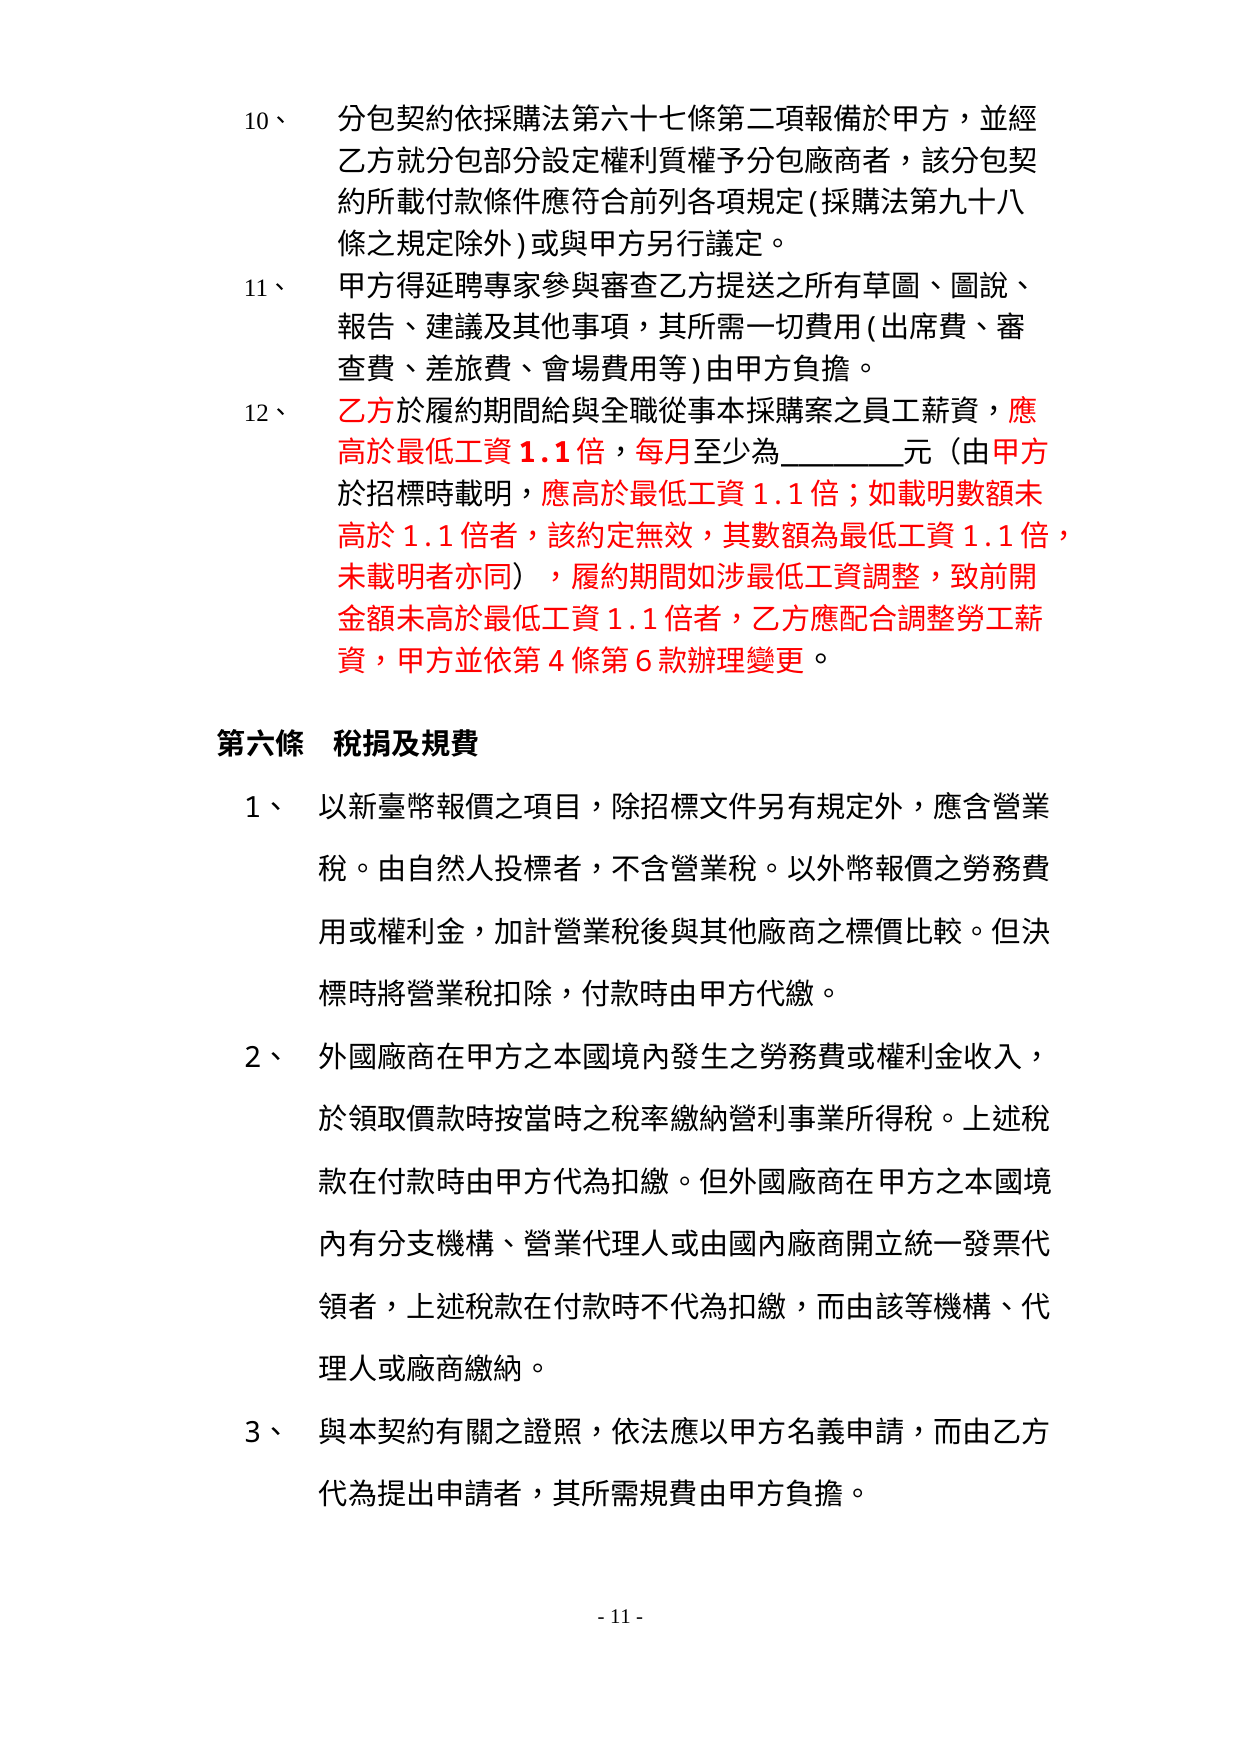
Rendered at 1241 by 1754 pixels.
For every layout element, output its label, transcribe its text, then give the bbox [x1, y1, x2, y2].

list 甲方得延聘專家參與審查乙方提送之所有草圖、圖說、報告、建議及其他事項，其所需一切費用(出席費、審查費、差旅費、會場費用等)由甲方負擔。 [244, 263, 1053, 388]
list 乙方於履約期間給與全職從事本採購案之員工薪資，應高於最低工資1.1倍，每月至少為_______元（由甲方於招標時載明，應高於最低工資1.1倍；如載明數額未高於1.1倍者，該約定無效，其數額為最低工資1.1倍，未載明者亦同），履約期間如涉最低工資調整，致前開金額未高於最低工資1.1倍者，乙方應配合調整勞工薪資，甲方並依第4條第6款辦理變更。 [244, 388, 1053, 679]
text 第六條 稅捐及規費 [187, 721, 1053, 763]
list 以新臺幣報價之項目，除招標文件另有規定外，應含營業稅。由自然人投標者，不含營業稅。以外幣報價之勞務費用或權利金，加計營業稅後與其他廠商之標價比較。但決標時將營業稅扣除，付款時由甲方代繳。 [244, 763, 1053, 1013]
list 外國廠商在甲方之本國境內發生之勞務費或權利金收入，於領取價款時按當時之稅率繳納營利事業所得稅。上述稅款在付款時由甲方代為扣繳。但外國廠商在甲方之本國境內有分支機構、營業代理人或由國內廠商開立統一發票代領者，上述稅款在付款時不代為扣繳，而由該等機構、代理人或廠商繳納。 [244, 1013, 1053, 1388]
list 與本契約有關之證照，依法應以甲方名義申請，而由乙方代為提出申請者，其所需規費由甲方負擔。 [244, 1388, 1053, 1513]
list 分包契約依採購法第六十七條第二項報備於甲方，並經乙方就分包部分設定權利質權予分包廠商者，該分包契約所載付款條件應符合前列各項規定(採購法第九十八條之規定除外)或與甲方另行議定。 [244, 96, 1053, 263]
